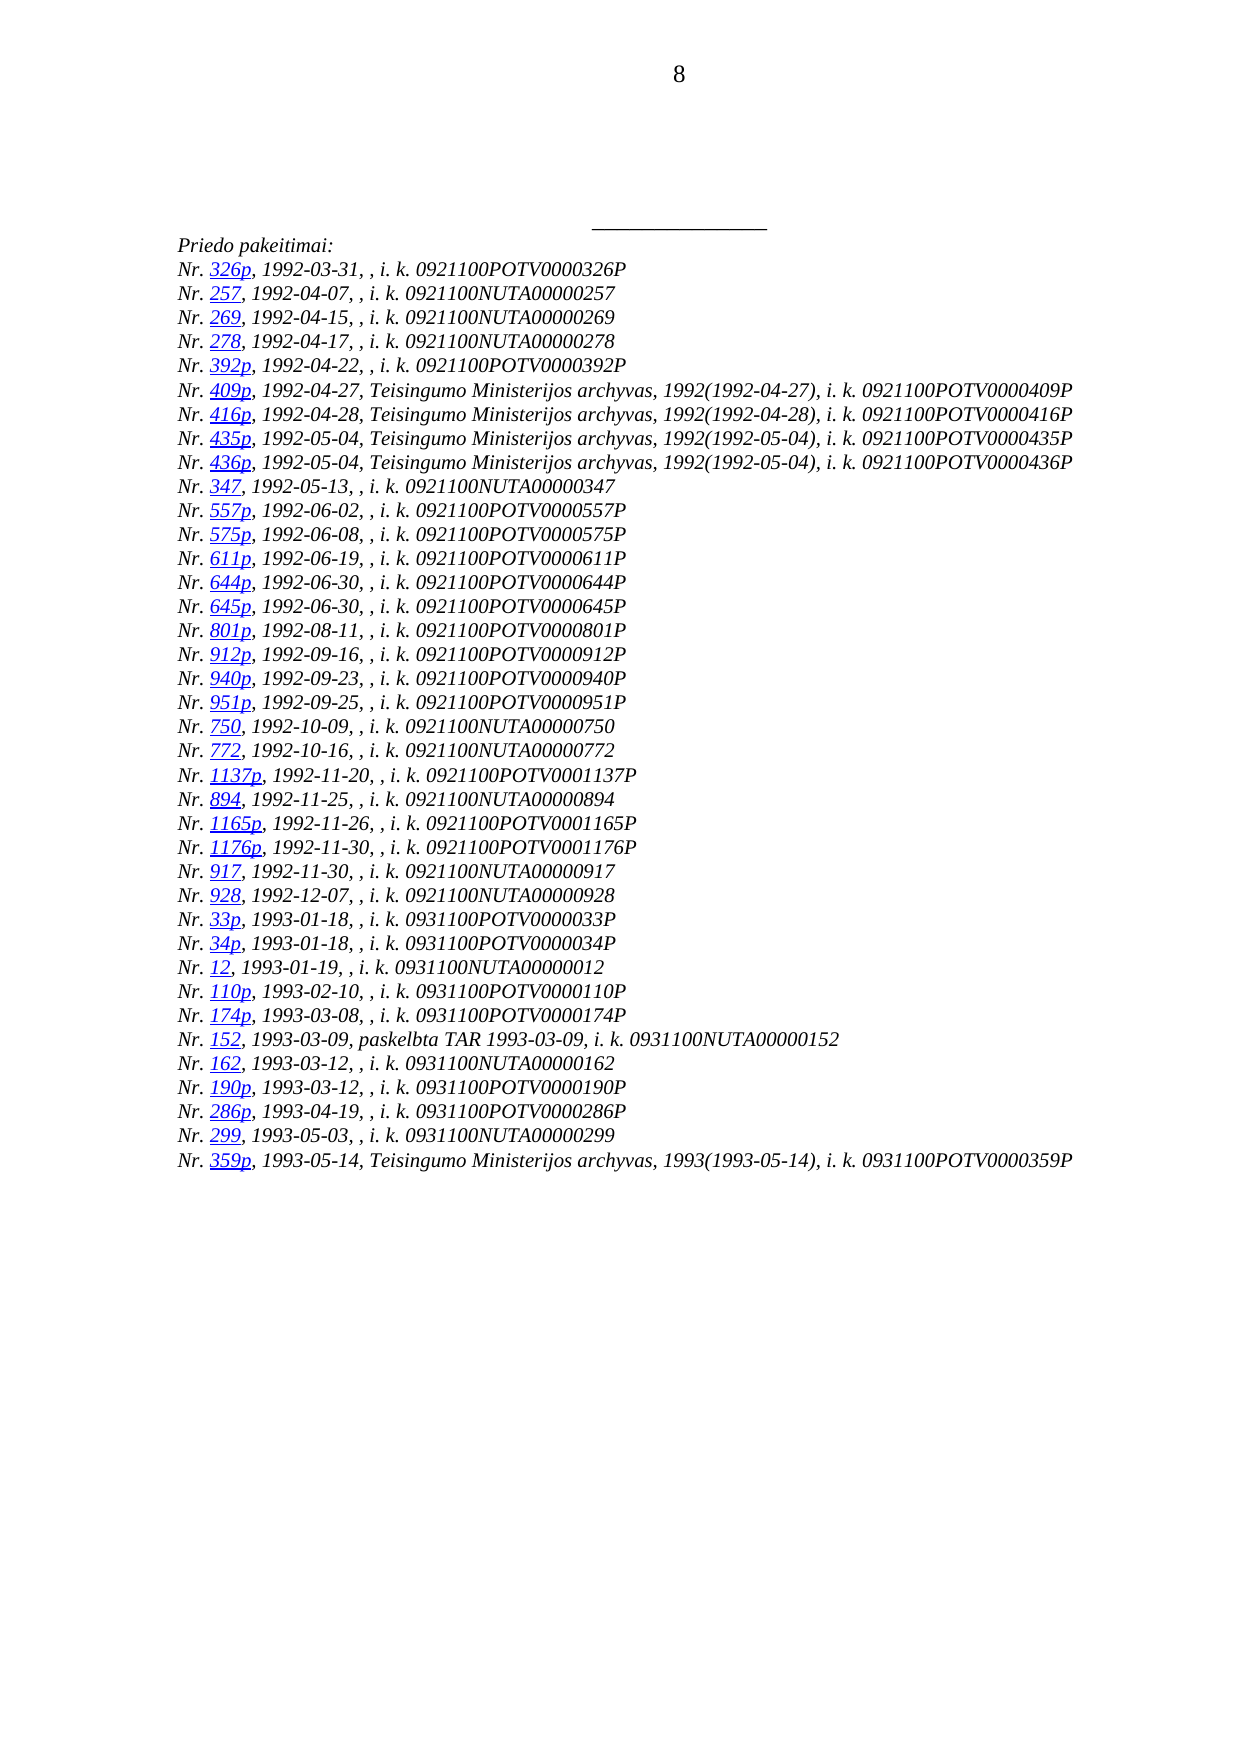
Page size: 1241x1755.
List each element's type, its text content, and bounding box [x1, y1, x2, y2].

text Nr. 257, 1992-04-07, , i. k. 0921100NUTA00000257 [177, 281, 1181, 305]
text Nr. 152, 1993-03-09, paskelbta TAR 1993-03-09, i. k. 0931100NUTA00000152 [177, 1027, 1181, 1051]
text Nr. 951p, 1992-09-25, , i. k. 0921100POTV0000951P [177, 690, 1181, 714]
text Nr. 416p, 1992-04-28, Teisingumo Ministerijos archyvas, 1992(1992-04-28), i. k. 0921100POTV0000416P [177, 402, 1181, 426]
text Nr. 33p, 1993-01-18, , i. k. 0931100POTV0000033P [177, 907, 1181, 931]
text Nr. 894, 1992-11-25, , i. k. 0921100NUTA00000894 [177, 787, 1181, 811]
text Nr. 645p, 1992-06-30, , i. k. 0921100POTV0000645P [177, 594, 1181, 618]
text Nr. 557p, 1992-06-02, , i. k. 0921100POTV0000557P [177, 498, 1181, 522]
text Nr. 269, 1992-04-15, , i. k. 0921100NUTA00000269 [177, 305, 1181, 329]
text Nr. 110p, 1993-02-10, , i. k. 0931100POTV0000110P [177, 979, 1181, 1003]
text Nr. 347, 1992-05-13, , i. k. 0921100NUTA00000347 [177, 474, 1181, 498]
text Nr. 174p, 1993-03-08, , i. k. 0931100POTV0000174P [177, 1003, 1181, 1027]
text Nr. 940p, 1992-09-23, , i. k. 0921100POTV0000940P [177, 666, 1181, 690]
text Nr. 644p, 1992-06-30, , i. k. 0921100POTV0000644P [177, 570, 1181, 594]
text Nr. 278, 1992-04-17, , i. k. 0921100NUTA00000278 [177, 329, 1181, 353]
text Nr. 912p, 1992-09-16, , i. k. 0921100POTV0000912P [177, 642, 1181, 666]
text Nr. 392p, 1992-04-22, , i. k. 0921100POTV0000392P [177, 353, 1181, 377]
text Nr. 435p, 1992-05-04, Teisingumo Ministerijos archyvas, 1992(1992-05-04), i. k. 0921100POTV0000435P [177, 426, 1181, 450]
text Nr. 801p, 1992-08-11, , i. k. 0921100POTV0000801P [177, 618, 1181, 642]
text Nr. 1137p, 1992-11-20, , i. k. 0921100POTV0001137P [177, 762, 1181, 787]
text Nr. 286p, 1993-04-19, , i. k. 0931100POTV0000286P [177, 1099, 1181, 1123]
text Nr. 1176p, 1992-11-30, , i. k. 0921100POTV0001176P [177, 835, 1181, 859]
text Nr. 436p, 1992-05-04, Teisingumo Ministerijos archyvas, 1992(1992-05-04), i. k. 0921100POTV0000436P [177, 450, 1181, 474]
text Nr. 928, 1992-12-07, , i. k. 0921100NUTA00000928 [177, 883, 1181, 907]
text ______________ [177, 204, 1181, 233]
text Nr. 34p, 1993-01-18, , i. k. 0931100POTV0000034P [177, 931, 1181, 955]
text Nr. 1165p, 1992-11-26, , i. k. 0921100POTV0001165P [177, 811, 1181, 835]
text Nr. 162, 1993-03-12, , i. k. 0931100NUTA00000162 [177, 1051, 1181, 1075]
text Nr. 326p, 1992-03-31, , i. k. 0921100POTV0000326P [177, 257, 1181, 281]
text Nr. 772, 1992-10-16, , i. k. 0921100NUTA00000772 [177, 738, 1181, 762]
text Nr. 190p, 1993-03-12, , i. k. 0931100POTV0000190P [177, 1075, 1181, 1099]
text Priedo pakeitimai: [177, 233, 1181, 257]
text Nr. 12, 1993-01-19, , i. k. 0931100NUTA00000012 [177, 955, 1181, 979]
text Nr. 359p, 1993-05-14, Teisingumo Ministerijos archyvas, 1993(1993-05-14), i. k. 0931100POTV0000359P [177, 1147, 1181, 1172]
text Nr. 409p, 1992-04-27, Teisingumo Ministerijos archyvas, 1992(1992-04-27), i. k. 0921100POTV0000409P [177, 377, 1181, 402]
text Nr. 611p, 1992-06-19, , i. k. 0921100POTV0000611P [177, 546, 1181, 570]
text Nr. 917, 1992-11-30, , i. k. 0921100NUTA00000917 [177, 859, 1181, 883]
text Nr. 299, 1993-05-03, , i. k. 0931100NUTA00000299 [177, 1123, 1181, 1147]
text Nr. 575p, 1992-06-08, , i. k. 0921100POTV0000575P [177, 522, 1181, 546]
text Nr. 750, 1992-10-09, , i. k. 0921100NUTA00000750 [177, 714, 1181, 738]
